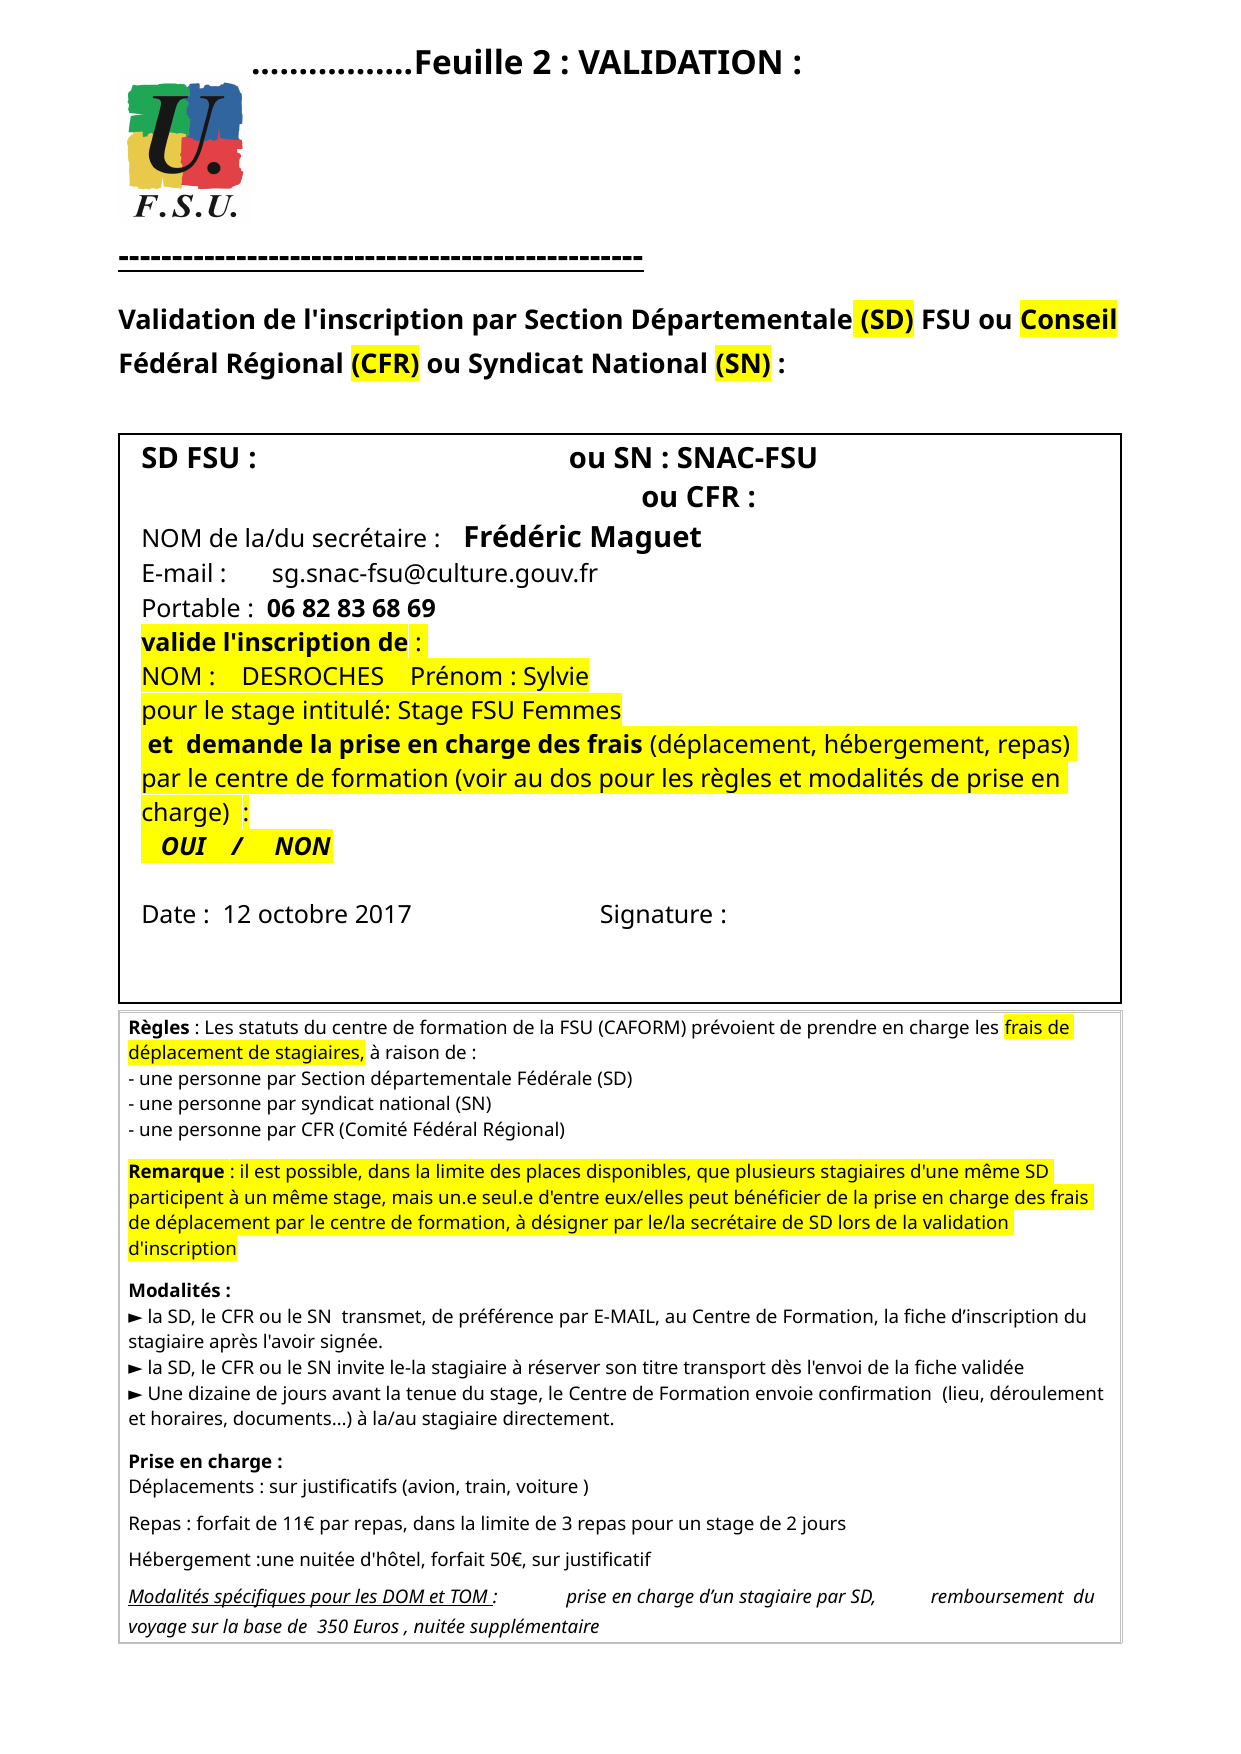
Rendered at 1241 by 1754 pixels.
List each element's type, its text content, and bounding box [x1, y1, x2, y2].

text Validation de l'inscription par Section Départementale (SD) FSU ou Conseil Fédéral Régional (CFR) ou Syndicat National (SN) : [118, 300, 1122, 381]
text - une personne par syndicat national (SN) [120, 1087, 1120, 1112]
text Date : 12 octobre 2017 Signature : [120, 893, 1120, 931]
text ► la SD, le CFR ou le SN transmet, de préférence par E-MAIL, au Centre de Formation, la fiche d’inscription du stagiaire après l'avoir signée. [120, 1300, 1120, 1351]
text Portable : 06 82 83 68 69 [120, 586, 1120, 620]
text ------------------------------------------------- [118, 231, 1122, 277]
text Repas : forfait de 11€ par repas, dans la limite de 3 repas pour un stage de 2 jours [120, 1506, 1120, 1536]
text Déplacements : sur justificatifs (avion, train, voiture ) [120, 1470, 1120, 1499]
text Hébergement :une nuitée d'hôtel, forfait 50€, sur justificatif [120, 1543, 1120, 1572]
text Feuille 2 : VALIDATION : [118, 39, 1122, 222]
text - une personne par CFR (Comité Fédéral Régional) [120, 1112, 1120, 1142]
text et demande la prise en charge des frais (déplacement, hébergement, repas) par le centre de formation (voir au dos pour les règles et modalités de prise en charge) : [120, 722, 1120, 824]
text SD FSU : ou SN : SNAC-FSU [120, 435, 1120, 473]
text Prise en charge : [120, 1444, 1120, 1470]
text OUI / NON [120, 824, 1120, 863]
text NOM de la/du secrétaire : Frédéric Maguet E-mail : sg.snac-fsu@culture.gouv.fr [120, 512, 1120, 586]
text valide l'inscription de : NOM : DESROCHES Prénom : Sylvie pour le stage intitulé: Stage FSU Femmes [120, 620, 1120, 722]
text Règles : Les statuts du centre de formation de la FSU (CAFORM) prévoient de prendre en charge les frais de déplacement de stagiaires, à raison de : [120, 1013, 1120, 1061]
text ► la SD, le CFR ou le SN invite le-la stagiaire à réserver son titre transport dès l'envoi de la fiche validée [120, 1351, 1120, 1376]
text Remarque : il est possible, dans la limite des places disponibles, que plusieurs stagiaires d'une même SD participent à un même stage, mais un.e seul.e d'entre eux/elles peut bénéficier de la prise en charge des frais de déplacement par le centre de formation, à désigner par le/la secrétaire de SD lors de la validation d'inscription [120, 1155, 1120, 1261]
text ► Une dizaine de jours avant la tenue du stage, le Centre de Formation envoie confirmation (lieu, déroulement et horaires, documents…) à la/au stagiaire directement. [120, 1376, 1120, 1431]
text - une personne par Section départementale Fédérale (SD) [120, 1061, 1120, 1087]
text Modalités : [120, 1274, 1120, 1300]
text Modalités spécifiques pour les DOM et TOM : prise en charge d’un stagiaire par SD, remboursement du voyage sur la base de 350 Euros , nuitée supplémentaire [120, 1579, 1120, 1642]
text ou CFR : [120, 473, 1120, 512]
